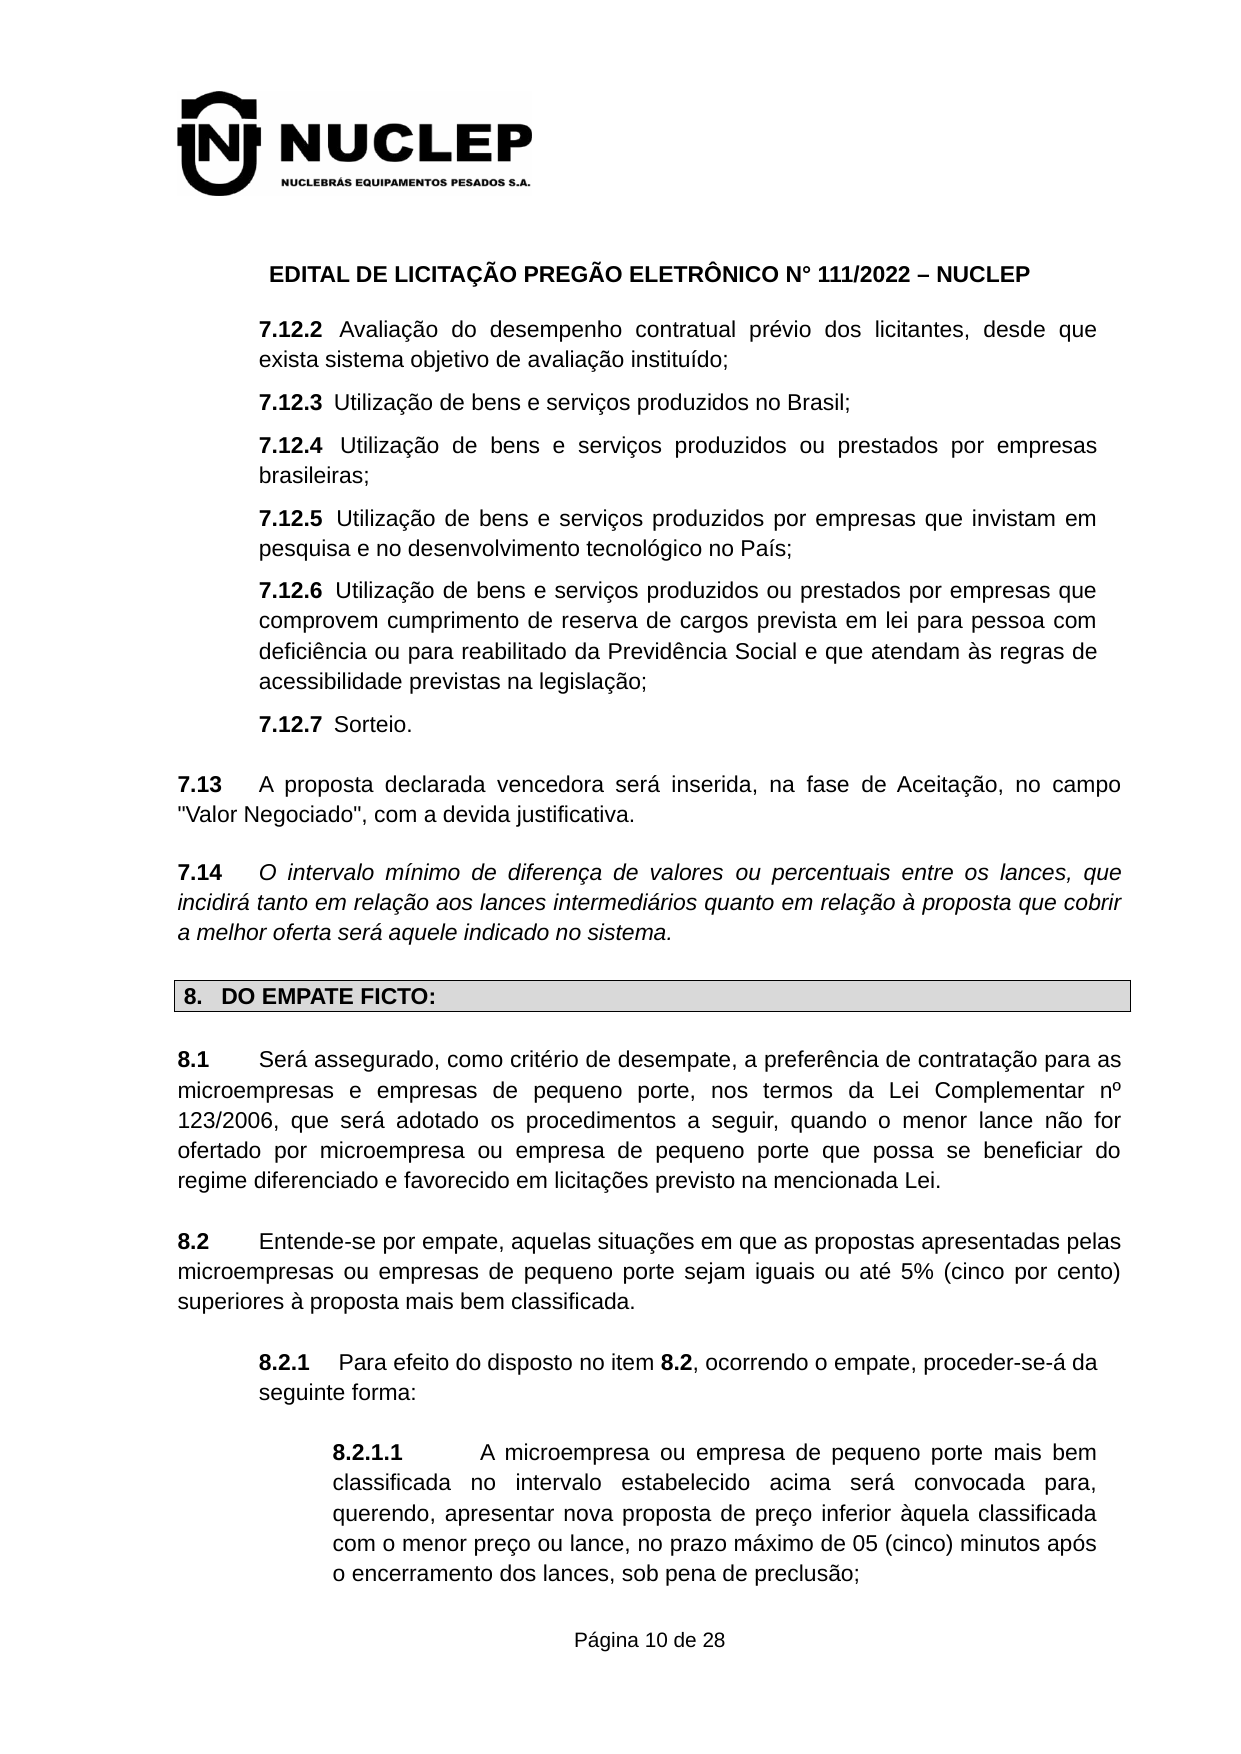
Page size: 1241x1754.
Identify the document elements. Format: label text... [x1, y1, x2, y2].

list Sorteio. [259, 711, 1098, 737]
list O intervalo mínimo de diferença de valores ou percentuais entre os lances, que incidirá tanto em relação aos lances intermediários quanto em relação à proposta que cobrir a melhor oferta será aquele indicado no sistema. [177, 859, 1122, 946]
list Entende-se por empate, aquelas situações em que as propostas apresentadas pelas microempresas ou empresas de pequeno porte sejam iguais ou até 5% (cinco por cento) superiores à proposta mais bem classificada. [177, 1228, 1122, 1314]
list Avaliação do desempenho contratual prévio dos licitantes, desde que exista sistema objetivo de avaliação instituído; [259, 316, 1098, 373]
list Para efeito do disposto no item 8.2, ocorrendo o empate, proceder-se-á da seguinte forma: [259, 1348, 1098, 1405]
list Será assegurado, como critério de desempate, a preferência de contratação para as microempresas e empresas de pequeno porte, nos termos da Lei Complementar nº 123/2006, que será adotado os procedimentos a seguir, quando o menor lance não for ofertado por microempresa ou empresa de pequeno porte que possa se beneficiar do regime diferenciado e favorecido em licitações previsto na mencionada Lei. [177, 1046, 1122, 1193]
list Utilização de bens e serviços produzidos ou prestados por empresas que comprovem cumprimento de reserva de cargos prevista em lei para pessoa com deficiência ou para reabilitado da Previdência Social e que atendam às regras de acessibilidade previstas na legislação; [259, 577, 1098, 694]
list A microempresa ou empresa de pequeno porte mais bem classificada no intervalo estabelecido acima será convocada para, querendo, apresentar nova proposta de preço inferior àquela classificada com o menor preço ou lance, no prazo máximo de 05 (cinco) minutos após o encerramento dos lances, sob pena de preclusão; [332, 1439, 1097, 1586]
list A proposta declarada vencedora será inserida, na fase de Aceitação, no campo "Valor Negociado", com a devida justificativa. [177, 771, 1122, 827]
list Utilização de bens e serviços produzidos por empresas que invistam em pesquisa e no desenvolvimento tecnológico no País; [259, 504, 1098, 561]
list Utilização de bens e serviços produzidos no Brasil; [259, 389, 1098, 415]
list DO EMPATE FICTO: [175, 981, 1130, 1011]
picture [177, 91, 532, 196]
list Utilização de bens e serviços produzidos ou prestados por empresas brasileiras; [259, 432, 1098, 488]
